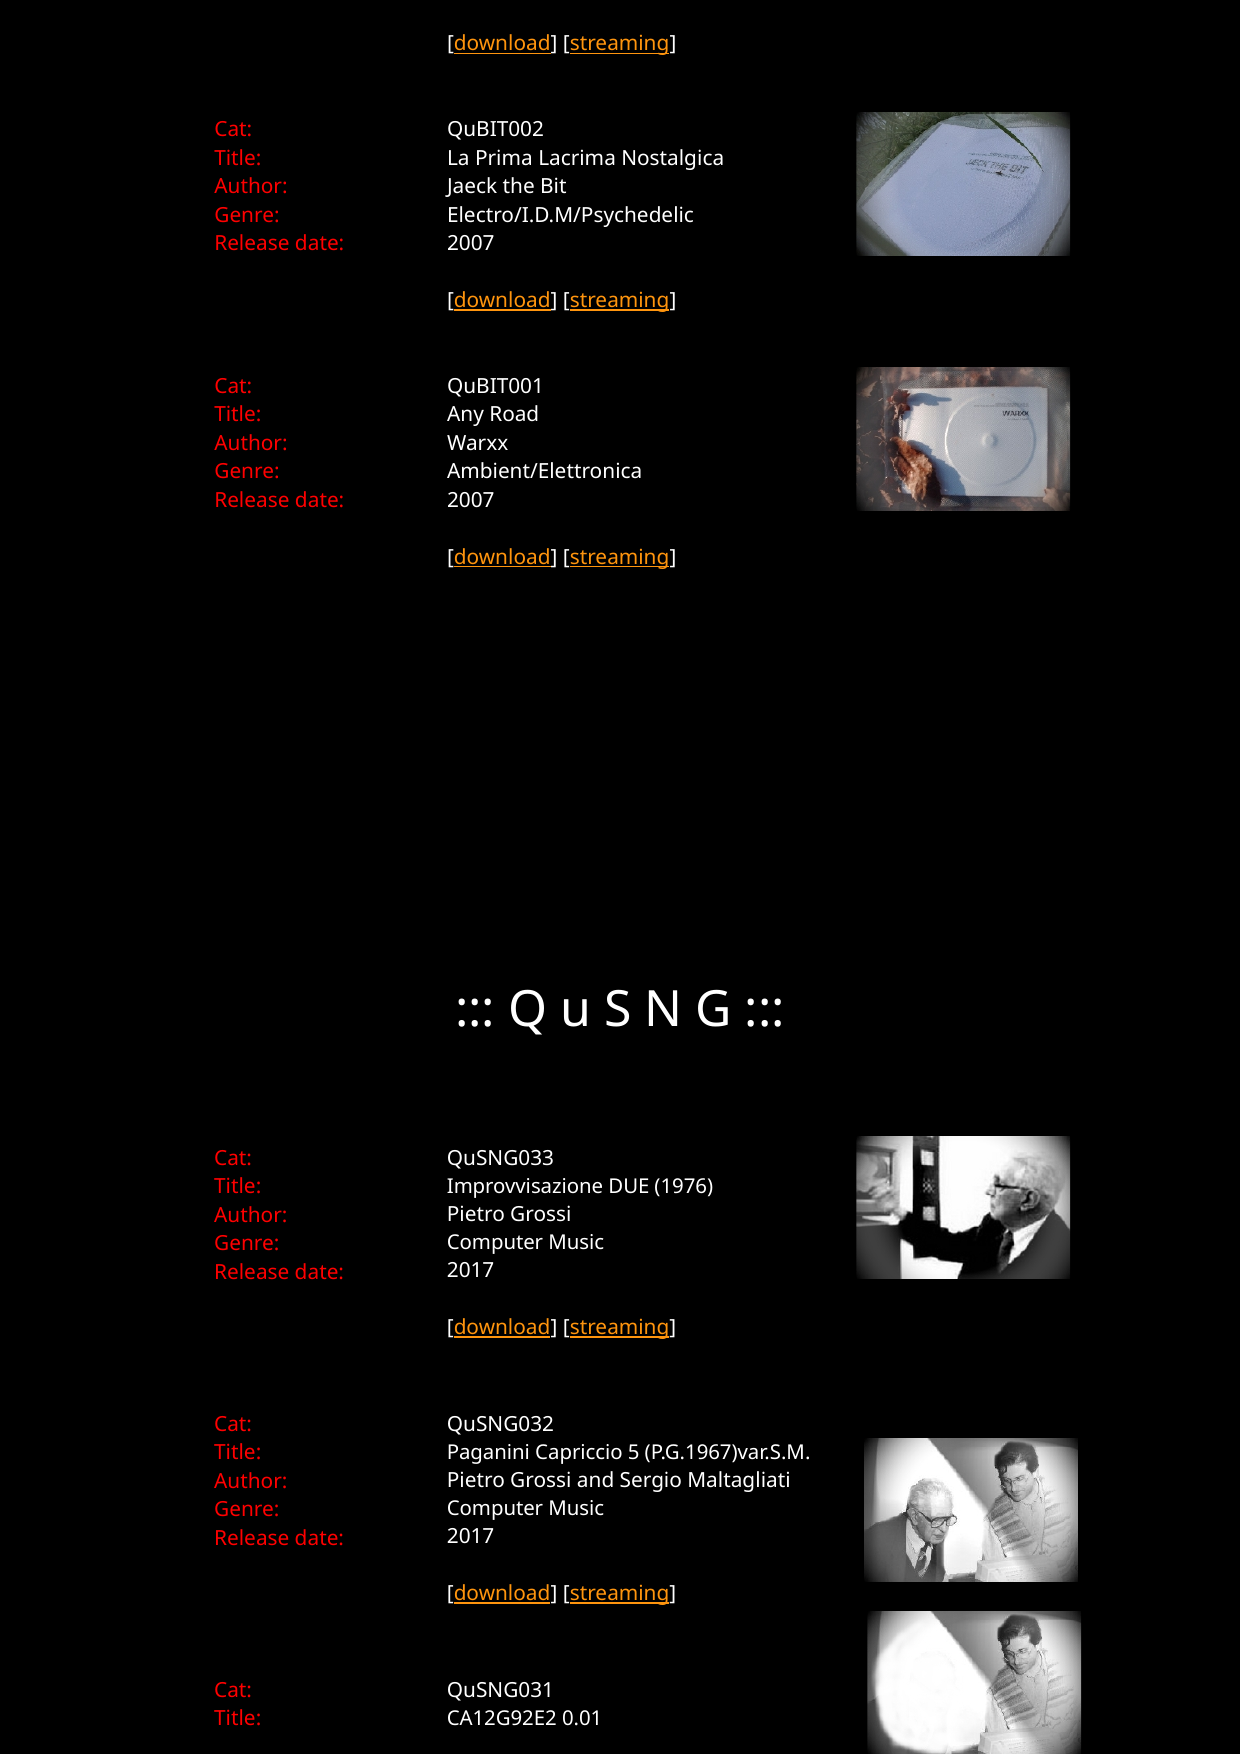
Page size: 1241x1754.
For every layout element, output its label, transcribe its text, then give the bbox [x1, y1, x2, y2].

table_header QuSNG033 [447, 1143, 856, 1172]
table_cell Any Road [447, 400, 856, 428]
table_cell Genre: [214, 1494, 408, 1523]
table_cell [1078, 1465, 1240, 1493]
table_cell Genre: [214, 1229, 408, 1257]
table_cell 2017 [447, 1255, 1240, 1284]
picture [856, 1136, 1071, 1279]
table_cell [download] [streaming] [447, 1550, 1240, 1607]
table_cell [1071, 143, 1240, 171]
picture [856, 112, 1071, 256]
table_cell [1082, 1703, 1240, 1731]
table_header QuSNG032 [447, 1409, 1240, 1437]
picture [856, 367, 1071, 511]
table_header [214, 1143, 447, 1341]
table_header [0, 371, 214, 570]
table_header Cat: [214, 1675, 408, 1703]
table_cell Release date: [214, 1257, 408, 1285]
table_header [0, 1675, 214, 1732]
table_cell La Prima Lacrima Nostalgica [447, 143, 856, 171]
table_cell 2007 [447, 228, 1240, 257]
table_cell Pietro Grossi and Sergio Maltagliati [447, 1465, 864, 1493]
table_cell [1071, 400, 1240, 428]
table_header [1071, 1143, 1240, 1172]
table_cell [1071, 1228, 1240, 1255]
table_header Cat: [214, 115, 409, 143]
text ::: Q u S N G ::: [0, 973, 1240, 1041]
table_cell Release date: [214, 1523, 408, 1551]
table_header [1071, 371, 1240, 399]
table_header [1082, 1675, 1240, 1703]
table_cell Title: [214, 1438, 408, 1466]
table_header QuBIT002 [447, 115, 856, 143]
table_cell Genre: [214, 456, 409, 485]
table_cell Title: [214, 400, 409, 428]
picture [867, 1611, 1082, 1754]
picture [864, 1438, 1078, 1582]
table_cell [download] [streaming] [447, 513, 1240, 570]
table_cell [1071, 1172, 1240, 1199]
table_cell Computer Music [447, 1228, 856, 1255]
table_header [214, 371, 447, 570]
table_cell Release date: [214, 485, 409, 513]
table_cell [1071, 456, 1240, 485]
table_header [0, 0, 214, 57]
table_header [214, 1409, 447, 1607]
table_cell [download] [streaming] [447, 257, 1240, 313]
table_cell Electro/I.D.M/Psychedelic [447, 200, 856, 228]
table_header [214, 0, 447, 57]
table_header [408, 1675, 447, 1732]
table_cell [214, 513, 409, 542]
table_header QuSNG031 [447, 1675, 867, 1703]
table_cell Computer Music [447, 1494, 864, 1521]
table_cell [1078, 1438, 1240, 1465]
table_cell Author: [214, 171, 409, 200]
table_header [214, 115, 447, 314]
table_cell Title: [214, 1703, 408, 1732]
table_header Cat: [214, 1409, 408, 1437]
table_header Cat: [214, 1143, 408, 1172]
table_cell [1071, 200, 1240, 228]
table_cell Title: [214, 143, 409, 171]
table_cell Title: [214, 1172, 408, 1200]
table_cell Improvvisazione DUE (1976) [447, 1172, 856, 1199]
table_cell [1071, 1199, 1240, 1228]
table_cell [1078, 1521, 1240, 1550]
table_cell [download] [streaming] [447, 0, 1240, 57]
table_cell Author: [214, 1466, 408, 1494]
table_cell [214, 257, 409, 285]
table_header Cat: [214, 371, 409, 399]
table_cell Ambient/Elettronica [447, 456, 856, 485]
table_header [0, 115, 214, 314]
table_cell [1071, 171, 1240, 200]
table_cell Warxx [447, 428, 856, 456]
table_cell CA12G92E2 0.01 [447, 1703, 867, 1731]
table_header [0, 1143, 214, 1341]
table_cell [1078, 1494, 1240, 1521]
table_cell Author: [214, 428, 409, 456]
table_cell [214, 0, 409, 28]
table_cell Jaeck the Bit [447, 171, 856, 200]
table_cell [214, 1551, 408, 1579]
table_cell [1071, 428, 1240, 456]
table_cell Author: [214, 1200, 408, 1228]
table_header [1071, 115, 1240, 143]
table_cell 2017 [447, 1521, 864, 1550]
table_cell Paganini Capriccio 5 (P.G.1967)var.S.M. [447, 1438, 864, 1465]
table_cell 2007 [447, 485, 1240, 513]
table_cell [download] [streaming] [447, 1284, 1240, 1341]
table_cell Genre: [214, 200, 409, 228]
table_cell [214, 1285, 408, 1314]
table_header [0, 1409, 214, 1607]
table_header QuBIT001 [447, 371, 856, 399]
table_cell Release date: [214, 228, 409, 257]
table_cell Pietro Grossi [447, 1199, 856, 1228]
